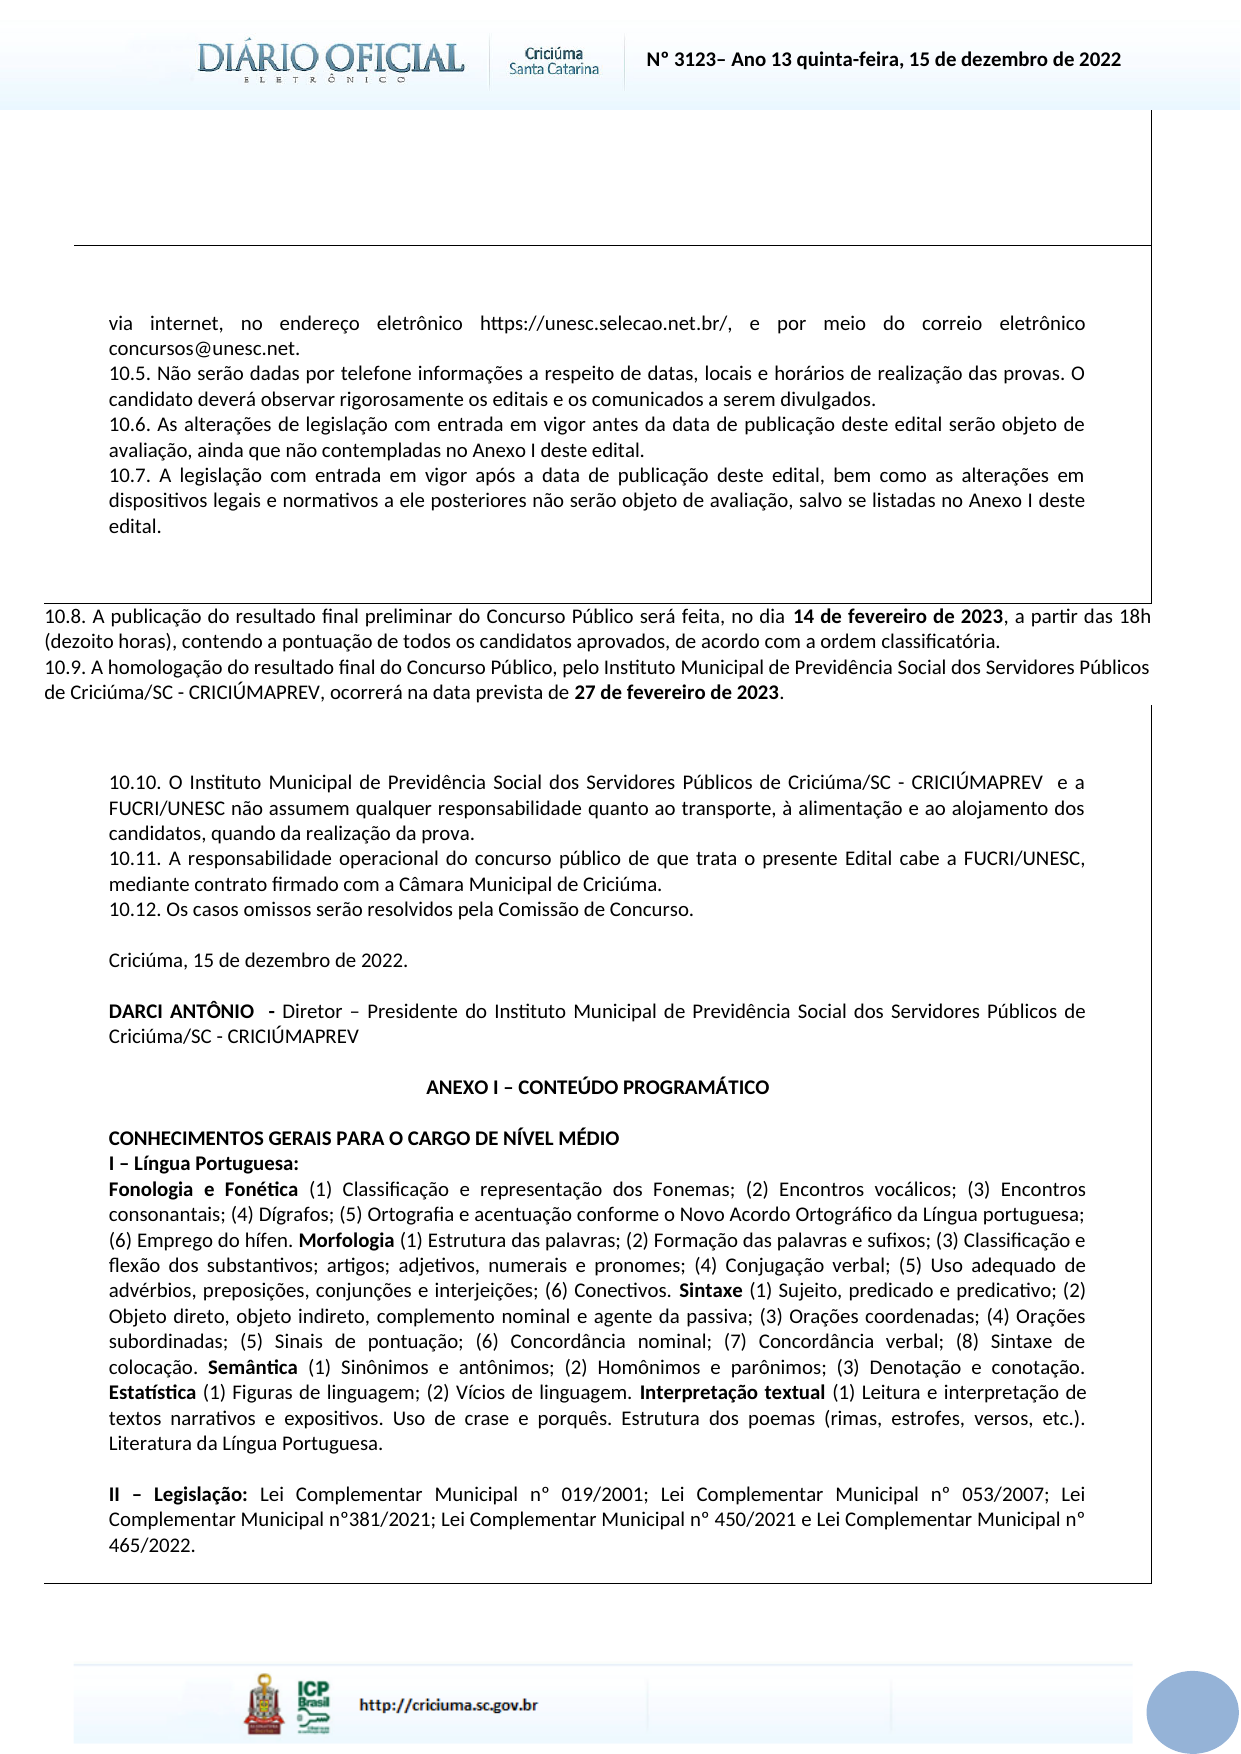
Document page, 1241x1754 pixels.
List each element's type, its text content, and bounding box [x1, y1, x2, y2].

text 10.5. Não serão dadas por telefone informações a respeito de datas, locais e horários de realização das provas. O candidato deverá observar rigorosamente os editais e os comunicados a serem divulgados. [44, 361, 1151, 411]
text 10.9. A homologação do resultado final do Concurso Público, pelo Instituto Municipal de Previdência Social dos Servidores Públicos de Criciúma/SC - CRICIÚMAPREV, ocorrerá na data prevista de 27 de fevereiro de 2023. [44, 654, 1152, 705]
text 10.6. As alterações de legislação com entrada em vigor antes da data de publicação deste edital serão objeto de avaliação, ainda que não contempladas no Anexo I deste edital. [44, 411, 1151, 462]
text 10.11. A responsabilidade operacional do concurso público de que trata o presente Edital cabe a FUCRI/UNESC, mediante contrato firmado com a Câmara Municipal de Criciúma. [44, 846, 1151, 896]
text CONHECIMENTOS GERAIS PARA O CARGO DE NÍVEL MÉDIO [44, 1125, 1151, 1151]
text 10.10. O Instituto Municipal de Previdência Social dos Servidores Públicos de Criciúma/SC - CRICIÚMAPREV e a FUCRI/UNESC não assumem qualquer responsabilidade quanto ao transporte, à alimentação e ao alojamento dos candidatos, quando da realização da prova. [44, 705, 1151, 846]
text 10.7. A legislação com entrada em vigor após a data de publicação deste edital, bem como as alterações em dispositivos legais e normativos a ele posteriores não serão objeto de avaliação, salvo se listadas no Anexo I deste edital. [44, 462, 1151, 603]
text 10.12. Os casos omissos serão resolvidos pela Comissão de Concurso. [44, 896, 1151, 922]
text via internet, no endereço eletrônico https://unesc.selecao.net.br/, e por meio do correio eletrônico concursos@unesc.net. [44, 245, 1151, 361]
text I – Língua Portuguesa: [44, 1151, 1151, 1176]
text Criciúma, 15 de dezembro de 2022. [44, 947, 1151, 973]
text II – Legislação: Lei Complementar Municipal nº 019/2001; Lei Complementar Municipal nº 053/2007; Lei Complementar Municipal nº381/2021; Lei Complementar Municipal nº 450/2021 e Lei Complementar Municipal nº 465/2022. [44, 1481, 1151, 1557]
text 10.8. A publicação do resultado final preliminar do Concurso Público será feita, no dia 14 de fevereiro de 2023, a partir das 18h (dezoito horas), contendo a pontuação de todos os candidatos aprovados, de acordo com a ordem classificatória. [44, 603, 1152, 654]
text DARCI ANTÔNIO - Diretor – Presidente do Instituto Municipal de Previdência Social dos Servidores Públicos de Criciúma/SC - CRICIÚMAPREV [44, 998, 1151, 1049]
text ANEXO I – CONTEÚDO PROGRAMÁTICO [44, 1074, 1151, 1100]
text Fonologia e Fonética (1) Classificação e representação dos Fonemas; (2) Encontros vocálicos; (3) Encontros consonantais; (4) Dígrafos; (5) Ortografia e acentuação conforme o Novo Acordo Ortográfico da Língua portuguesa; (6) Emprego do hífen. Morfologia (1) Estrutura das palavras; (2) Formação das palavras e sufixos; (3) Classificação e flexão dos substantivos; artigos; adjetivos, numerais e pronomes; (4) Conjugação verbal; (5) Uso adequado de advérbios, preposições, conjunções e interjeições; (6) Conectivos. Sintaxe (1) Sujeito, predicado e predicativo; (2) Objeto direto, objeto indireto, complemento nominal e agente da passiva; (3) Orações coordenadas; (4) Orações subordinadas; (5) Sinais de pontuação; (6) Concordância nominal; (7) Concordância verbal; (8) Sintaxe de colocação. Semântica (1) Sinônimos e antônimos; (2) Homônimos e parônimos; (3) Denotação e conotação. Estatística (1) Figuras de linguagem; (2) Vícios de linguagem. Interpretação textual (1) Leitura e interpretação de textos narrativos e expositivos. Uso de crase e porquês. Estrutura dos poemas (rimas, estrofes, versos, etc.). Literatura da Língua Portuguesa. [44, 1176, 1151, 1456]
